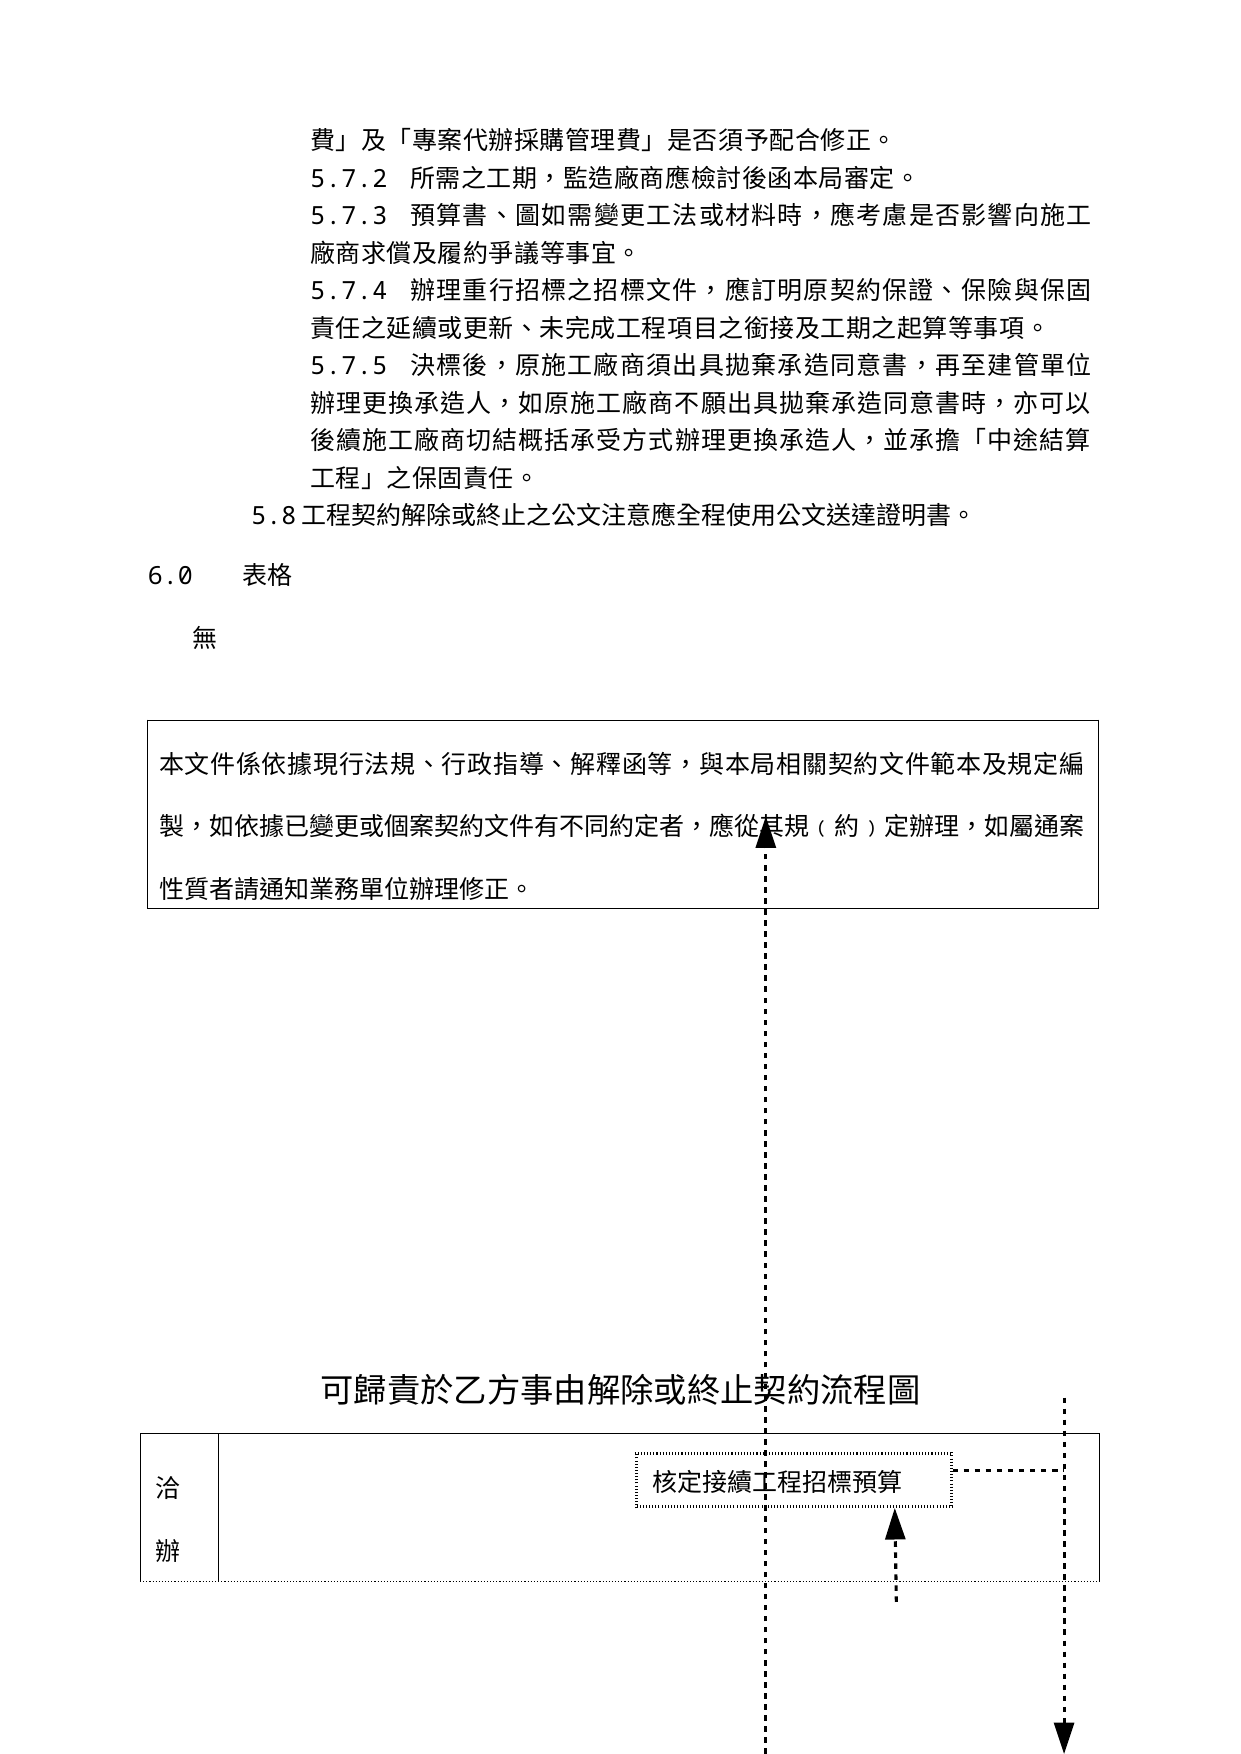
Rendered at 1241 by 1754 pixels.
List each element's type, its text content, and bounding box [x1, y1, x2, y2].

list 所需之工期，監造廠商應檢討後函本局審定。 [310, 157, 1092, 194]
list 費」及「專案代辦採購管理費」是否須予配合修正。 [310, 119, 1092, 157]
text 可歸責於乙方事由解除或終止契約流程圖 [148, 1347, 1092, 1409]
table_header 洽辦 [141, 1434, 218, 1581]
list 表格 無 [148, 532, 1092, 657]
table_header [219, 1434, 1099, 1581]
list 預算書、圖如需變更工法或材料時，應考慮是否影響向施工廠商求償及履約爭議等事宜。 [310, 194, 1092, 269]
list 辦理重行招標之招標文件，應訂明原契約保證、保險與保固責任之延續或更新、未完成工程項目之銜接及工期之起算等事項。 [310, 269, 1092, 344]
list 工程契約解除或終止之公文注意應全程使用公文送達證明書。 [251, 494, 1092, 532]
list 決標後，原施工廠商須出具拋棄承造同意書，再至建管單位辦理更換承造人，如原施工廠商不願出具拋棄承造同意書時，亦可以後續施工廠商切結概括承受方式辦理更換承造人，並承擔「中途結算工程」之保固責任。 [310, 344, 1092, 494]
table_header 本文件係依據現行法規、行政指導、解釋函等，與本局相關契約文件範本及規定編製，如依據已變更或個案契約文件有不同約定者，應從其規﹙約﹚定辦理，如屬通案性質者請通知業務單位辦理修正。 [148, 721, 1098, 908]
